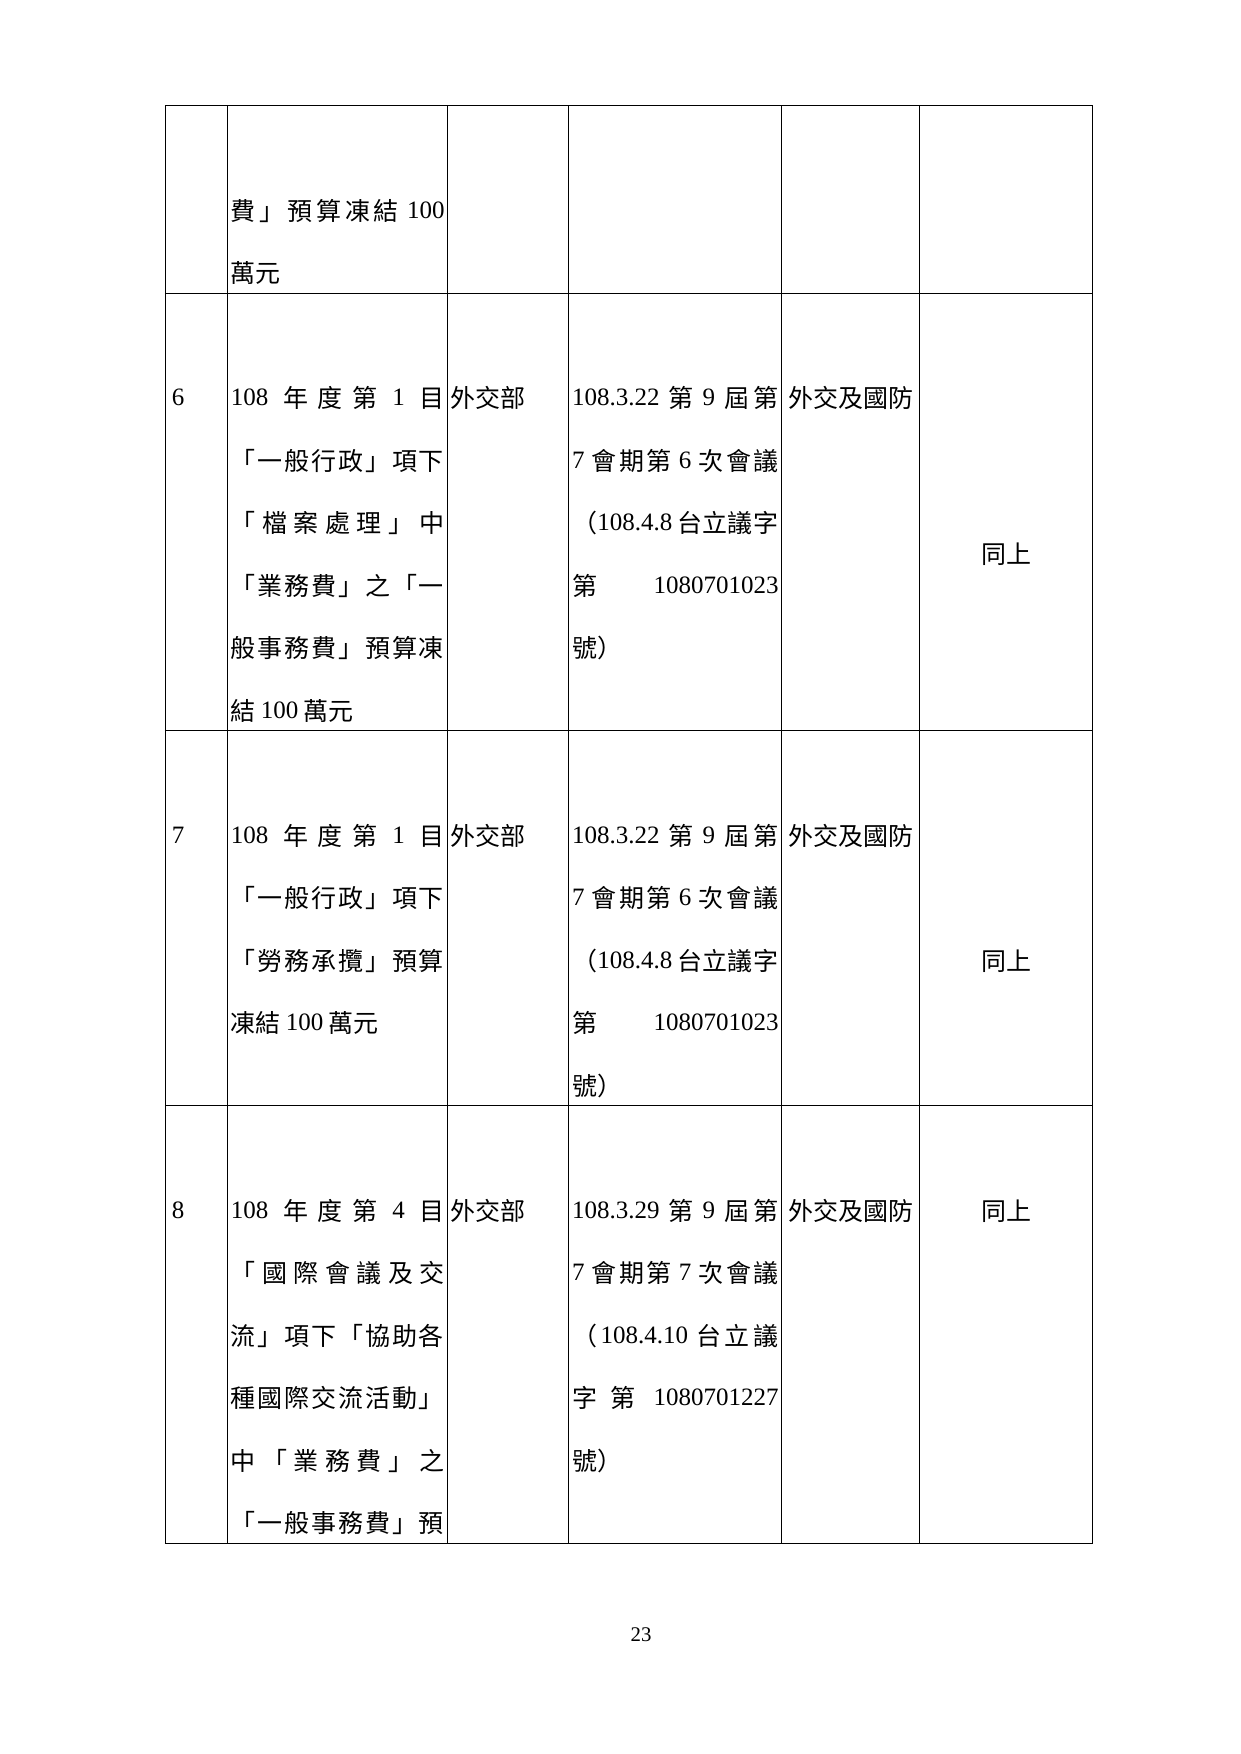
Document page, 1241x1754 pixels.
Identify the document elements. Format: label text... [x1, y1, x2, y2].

table_cell 108年度第1目「一般行政」項下「勞務承攬」預算凍結100萬元 [228, 731, 447, 1105]
table_cell [782, 106, 919, 293]
table_cell 外交部 [448, 294, 568, 730]
table_cell [166, 106, 227, 293]
table_cell 外交部 [448, 731, 568, 1105]
table_cell 108年度第4目「國際會議及交流」項下「協助各種國際交流活動」中「業務費」之「一般事務費」預 [228, 1106, 447, 1543]
table_cell [920, 106, 1092, 293]
table_cell [166, 1106, 227, 1543]
table_cell 外交及國防 [782, 294, 919, 730]
table_cell 108.3.29第9屆第7會期第7次會議（108.4.10台立議字第1080701227號） [569, 1106, 781, 1543]
table_cell 外交部 [448, 1106, 568, 1543]
table_cell 費」預算凍結100萬元 [228, 106, 447, 293]
table_cell 同上 [920, 1106, 1092, 1543]
table_cell 外交及國防 [782, 731, 919, 1105]
table_cell [166, 294, 227, 730]
table_cell 同上 [920, 731, 1092, 1105]
table_cell 同上 [920, 294, 1092, 730]
table_cell 108.3.22第9屆第7會期第6次會議（108.4.8台立議字第1080701023號） [569, 294, 781, 730]
table_cell 108.3.22第9屆第7會期第6次會議（108.4.8台立議字第1080701023號） [569, 731, 781, 1105]
table_cell [448, 106, 568, 293]
table_cell [569, 106, 781, 293]
table_cell [166, 731, 227, 1105]
table_cell 外交及國防 [782, 1106, 919, 1543]
table_cell 108年度第1目「一般行政」項下「檔案處理」中「業務費」之「一般事務費」預算凍結100萬元 [228, 294, 447, 730]
